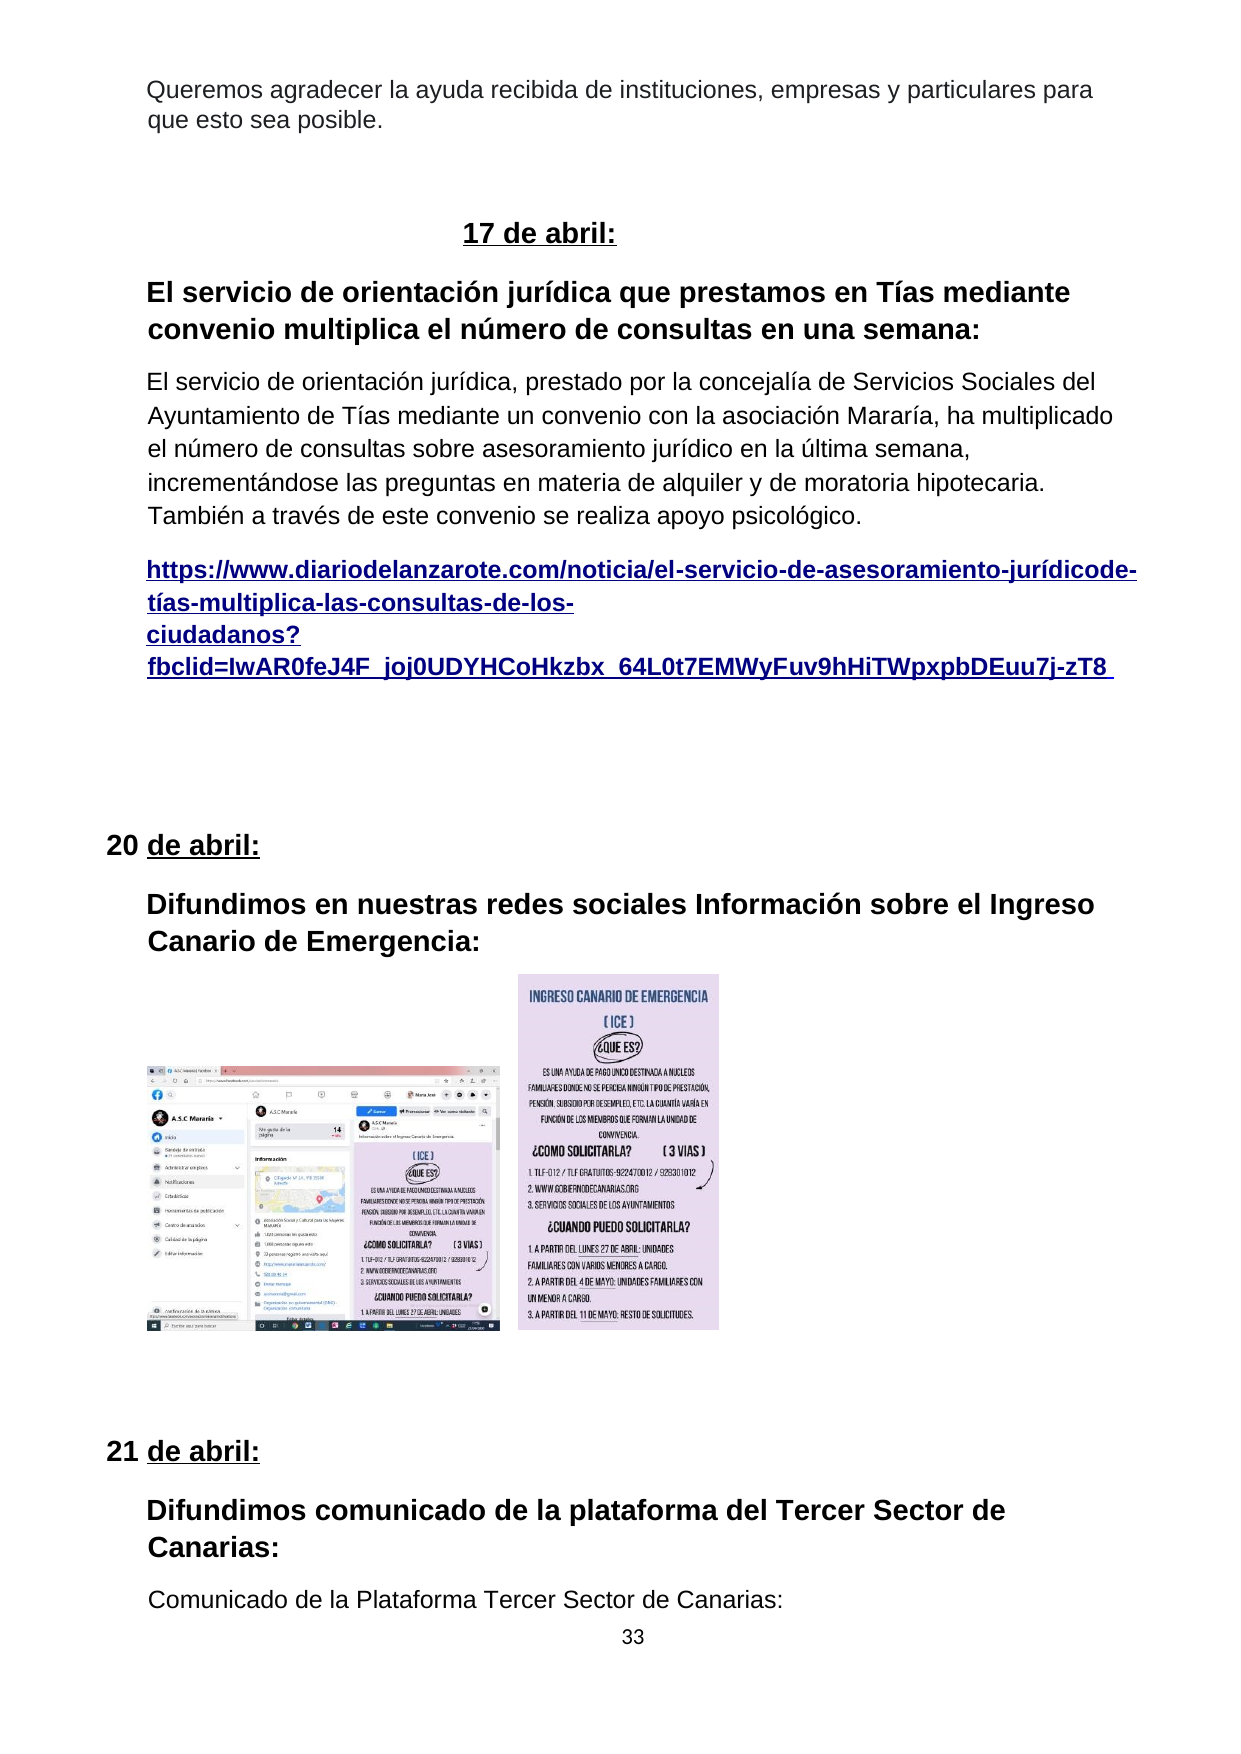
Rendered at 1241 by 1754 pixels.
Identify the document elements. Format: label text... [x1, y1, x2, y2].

text https://www.diariodelanzarote.com/noticia/el-servicio-de-asesoramiento-jurídicode-tías-multiplica-las-consultas-de-los- [146, 555, 1144, 616]
list de abril: [106, 828, 1172, 861]
text Difundimos comunicado de la plataforma del Tercer Sector de Canarias: [146, 1493, 1123, 1563]
text 17 de abril: [146, 216, 1172, 249]
text El servicio de orientación jurídica, prestado por la concejalía de Servicios Sociales del Ayuntamiento de Tías mediante un convenio con la asociación Mararía, ha multiplicado el número de consultas sobre asesoramiento jurídico en la última semana, incrementándose las preguntas en materia de alquiler y de moratoria hipotecaria. También a través de este convenio se realiza apoyo psicológico. [146, 367, 1123, 530]
text Difundimos en nuestras redes sociales Información sobre el Ingreso Canario de Emergencia: [146, 887, 1123, 957]
text ciudadanos?fbclid=IwAR0feJ4F_joj0UDYHCoHkzbx_64L0t7EMWyFuv9hHiTWpxpbDEuu7j-zT8 [146, 620, 1144, 681]
text El servicio de orientación jurídica que prestamos en Tías mediante convenio multiplica el número de consultas en una semana: [146, 275, 1123, 346]
list de abril: [106, 1433, 1172, 1467]
text Comunicado de la Plataforma Tercer Sector de Canarias: [148, 1585, 1122, 1614]
text Queremos agradecer la ayuda recibida de instituciones, empresas y particulares para que esto sea posible. [146, 75, 1123, 134]
